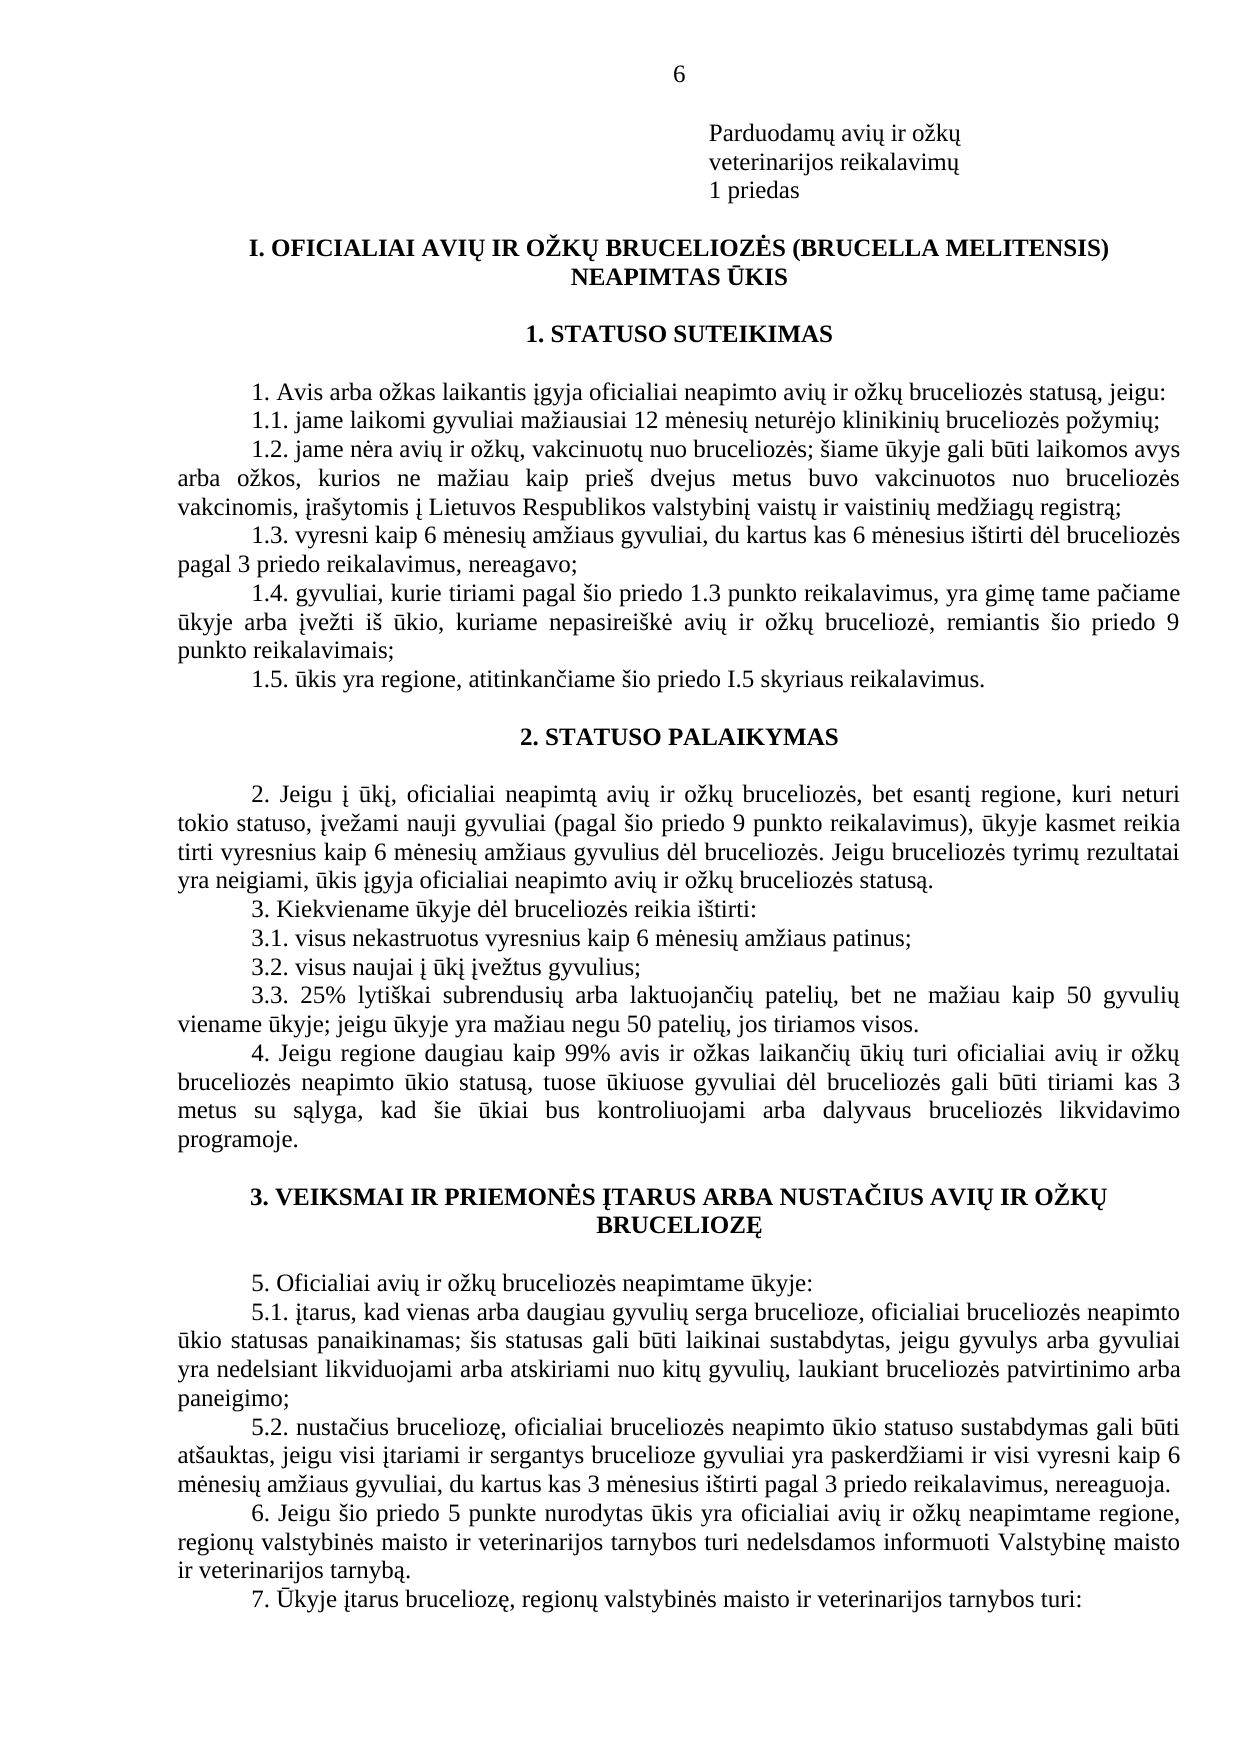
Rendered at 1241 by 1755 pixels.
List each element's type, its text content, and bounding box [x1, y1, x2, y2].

text Parduodamų avių ir ožkų [177, 118, 1181, 147]
text 1. STATUSO SUTEIKIMAS [177, 319, 1181, 348]
text 3. Kiekviename ūkyje dėl bruceliozės reikia ištirti: [177, 894, 1181, 923]
text 4. Jeigu regione daugiau kaip 99% avis ir ožkas laikančių ūkių turi oficialiai avių ir ožkų bruceliozės neapimto ūkio statusą, tuose ūkiuose gyvuliai dėl bruceliozės gali būti tiriami kas 3 metus su sąlyga, kad šie ūkiai bus kontroliuojami arba dalyvaus bruceliozės likvidavimo programoje. [177, 1038, 1181, 1153]
text I. OFICIALIAI AVIŲ IR OŽKŲ BRUCELIOZĖS (BRUCELLA MELITENSIS) NEAPIMTAS ŪKIS [177, 233, 1181, 291]
text 7. Ūkyje įtarus bruceliozę, regionų valstybinės maisto ir veterinarijos tarnybos turi: [177, 1584, 1181, 1613]
text 5.2. nustačius bruceliozę, oficialiai bruceliozės neapimto ūkio statuso sustabdymas gali būti atšauktas, jeigu visi įtariami ir sergantys brucelioze gyvuliai yra paskerdžiami ir visi vyresni kaip 6 mėnesių amžiaus gyvuliai, du kartus kas 3 mėnesius ištirti pagal 3 priedo reikalavimus, nereaguoja. [177, 1412, 1181, 1498]
text 1.1. jame laikomi gyvuliai mažiausiai 12 mėnesių neturėjo klinikinių bruceliozės požymių; [177, 406, 1181, 434]
text 1. Avis arba ožkas laikantis įgyja oficialiai neapimto avių ir ožkų bruceliozės statusą, jeigu: [177, 377, 1181, 406]
text 5. Oficialiai avių ir ožkų bruceliozės neapimtame ūkyje: [177, 1268, 1181, 1297]
text 3.1. visus nekastruotus vyresnius kaip 6 mėnesių amžiaus patinus; [177, 923, 1181, 952]
text 1.2. jame nėra avių ir ožkų, vakcinuotų nuo bruceliozės; šiame ūkyje gali būti laikomos avys arba ožkos, kurios ne mažiau kaip prieš dvejus metus buvo vakcinuotos nuo bruceliozės vakcinomis, įrašytomis į Lietuvos Respublikos valstybinį vaistų ir vaistinių medžiagų registrą; [177, 434, 1181, 521]
text 1.5. ūkis yra regione, atitinkančiame šio priedo I.5 skyriaus reikalavimus. [177, 664, 1181, 693]
text 6. Jeigu šio priedo 5 punkte nurodytas ūkis yra oficialiai avių ir ožkų neapimtame regione, regionų valstybinės maisto ir veterinarijos tarnybos turi nedelsdamos informuoti Valstybinę maisto ir veterinarijos tarnybą. [177, 1498, 1181, 1584]
text veterinarijos reikalavimų [177, 147, 1181, 176]
text 3.2. visus naujai į ūkį įvežtus gyvulius; [177, 952, 1181, 981]
text 5.1. įtarus, kad vienas arba daugiau gyvulių serga brucelioze, oficialiai bruceliozės neapimto ūkio statusas panaikinamas; šis statusas gali būti laikinai sustabdytas, jeigu gyvulys arba gyvuliai yra nedelsiant likviduojami arba atskiriami nuo kitų gyvulių, laukiant bruceliozės patvirtinimo arba paneigimo; [177, 1297, 1181, 1412]
text 2. Jeigu į ūkį, oficialiai neapimtą avių ir ožkų bruceliozės, bet esantį regione, kuri neturi tokio statuso, įvežami nauji gyvuliai (pagal šio priedo 9 punkto reikalavimus), ūkyje kasmet reikia tirti vyresnius kaip 6 mėnesių amžiaus gyvulius dėl bruceliozės. Jeigu bruceliozės tyrimų rezultatai yra neigiami, ūkis įgyja oficialiai neapimto avių ir ožkų bruceliozės statusą. [177, 779, 1181, 894]
text 3. VEIKSMAI IR PRIEMONĖS ĮTARUS ARBA NUSTAČIUS AVIŲ IR OŽKŲ BRUCELIOZĘ [177, 1182, 1181, 1239]
text 2. STATUSO PALAIKYMAS [177, 722, 1181, 751]
text 1 priedas [177, 176, 1181, 204]
text 1.4. gyvuliai, kurie tiriami pagal šio priedo 1.3 punkto reikalavimus, yra gimę tame pačiame ūkyje arba įvežti iš ūkio, kuriame nepasireiškė avių ir ožkų bruceliozė, remiantis šio priedo 9 punkto reikalavimais; [177, 578, 1181, 664]
text 3.3. 25% lytiškai subrendusių arba laktuojančių patelių, bet ne mažiau kaip 50 gyvulių viename ūkyje; jeigu ūkyje yra mažiau negu 50 patelių, jos tiriamos visos. [177, 981, 1181, 1038]
text 1.3. vyresni kaip 6 mėnesių amžiaus gyvuliai, du kartus kas 6 mėnesius ištirti dėl bruceliozės pagal 3 priedo reikalavimus, nereagavo; [177, 521, 1181, 578]
